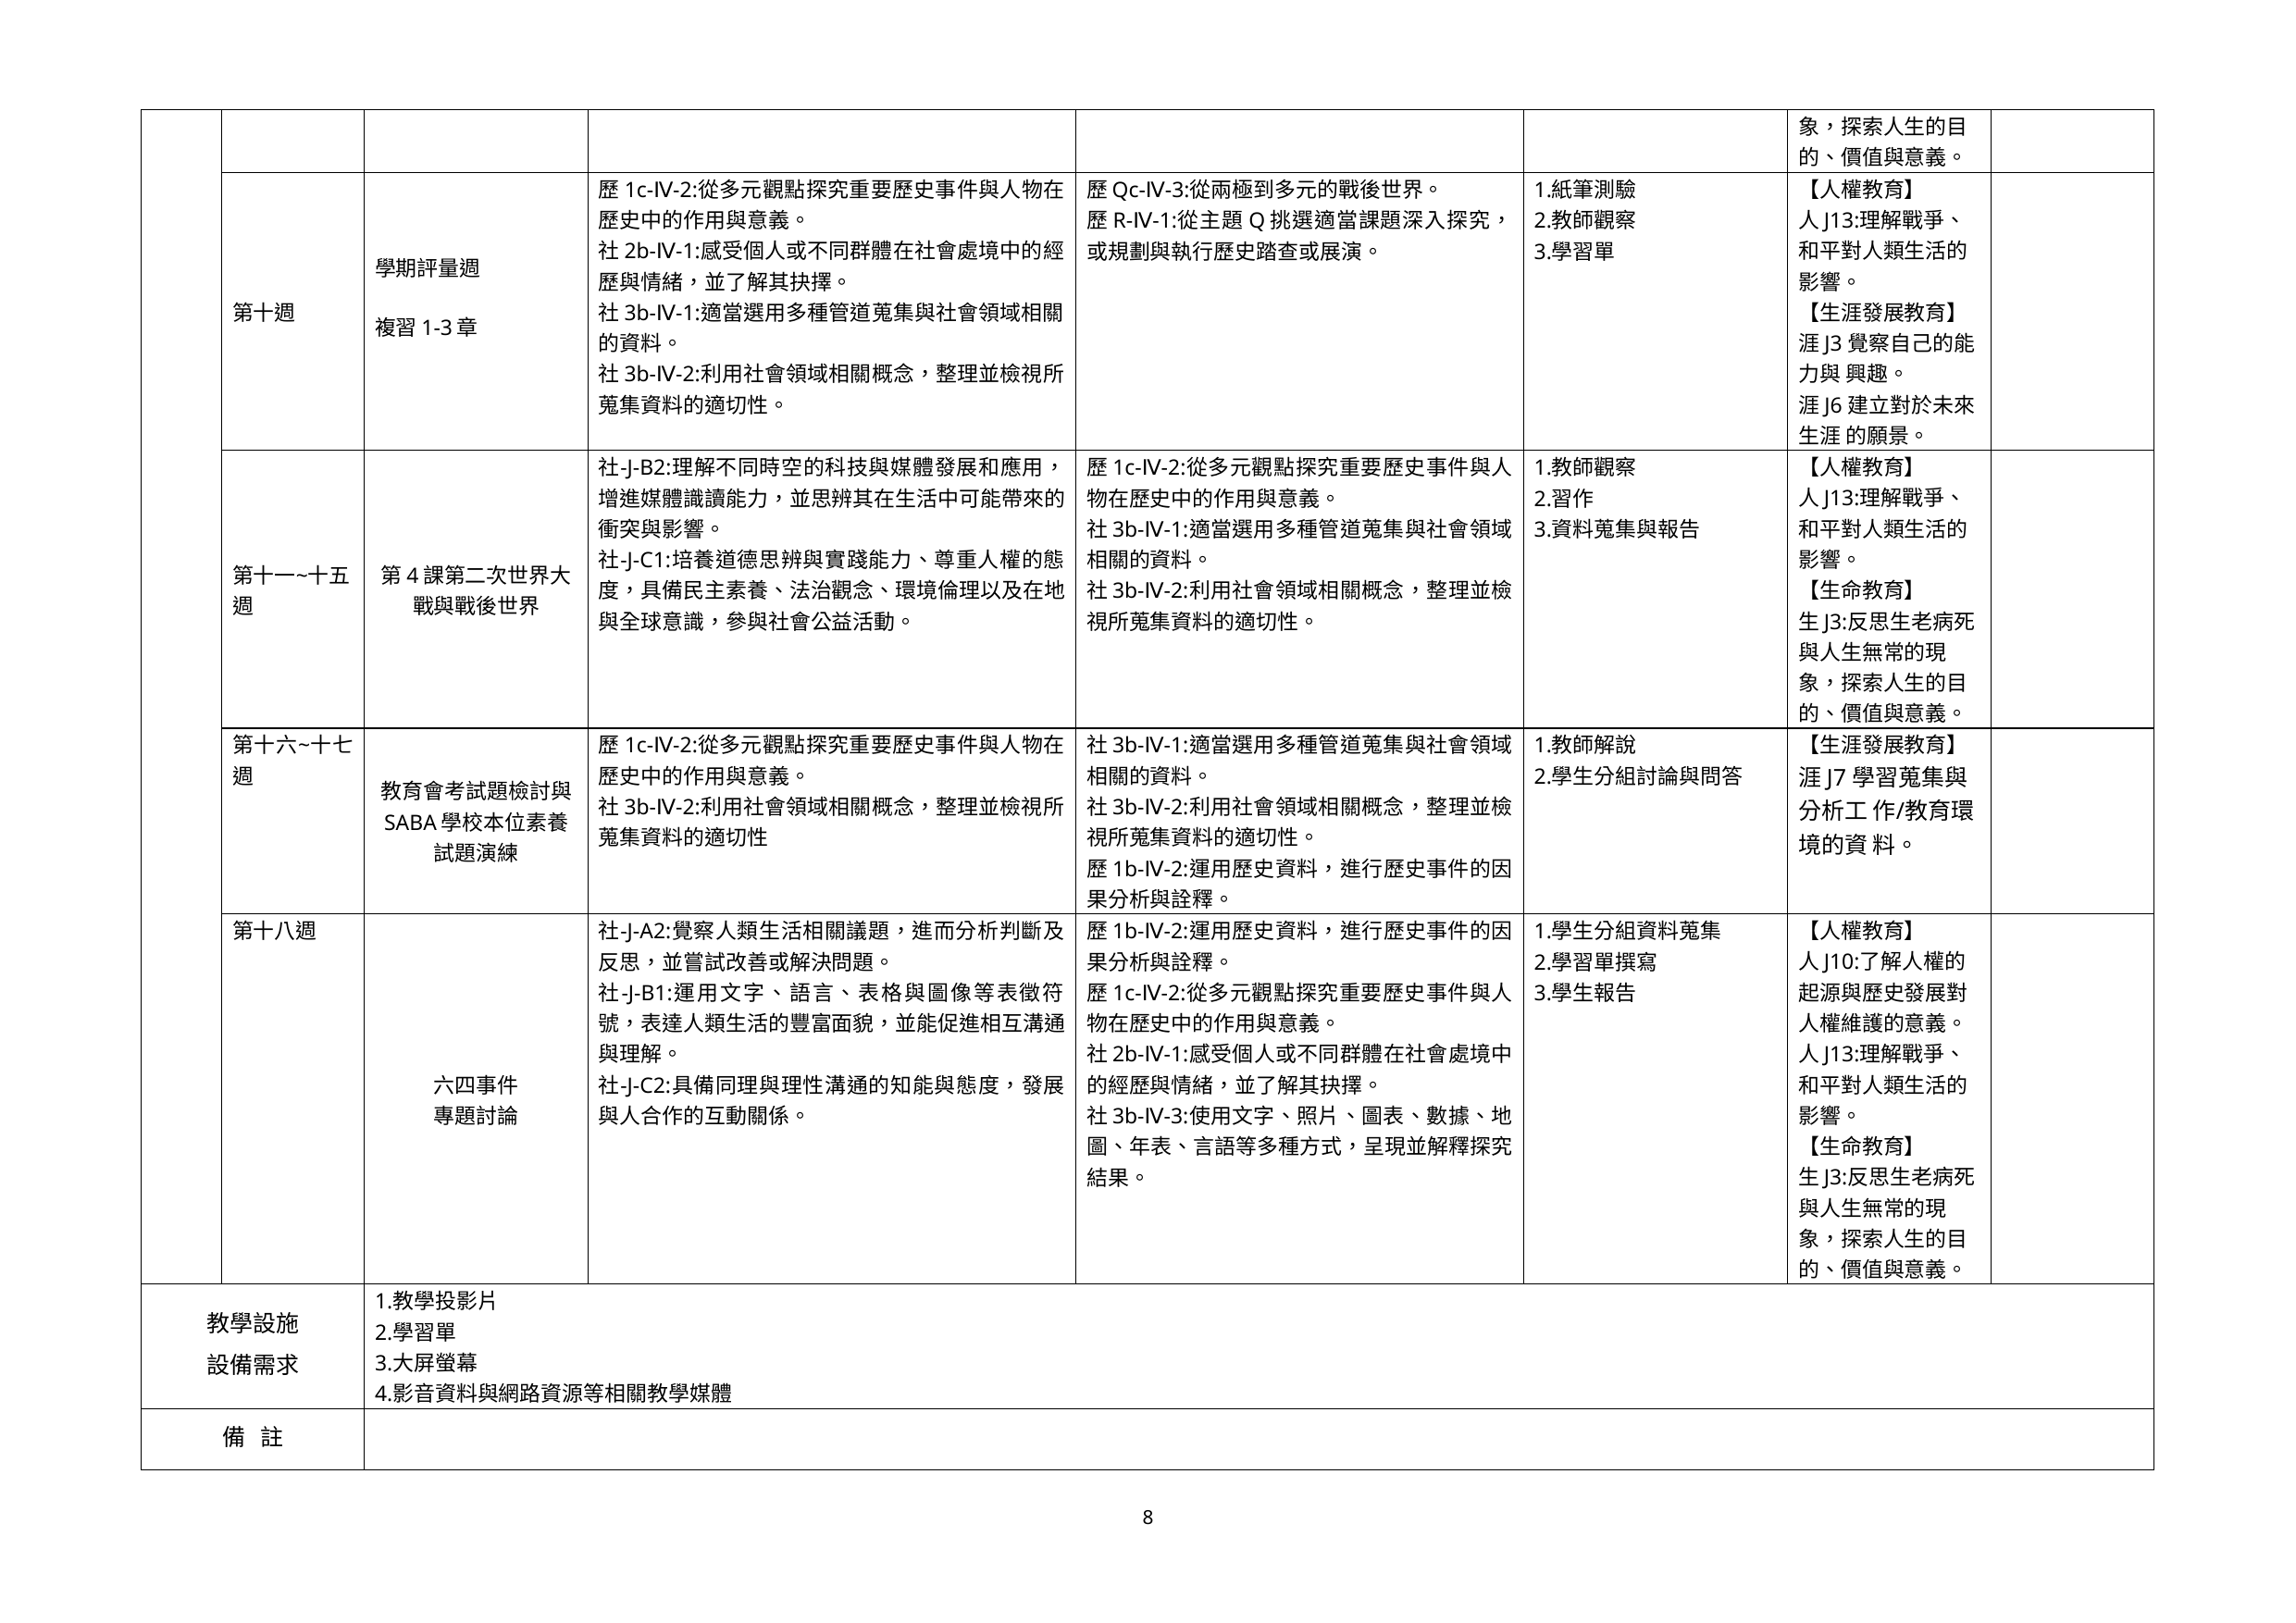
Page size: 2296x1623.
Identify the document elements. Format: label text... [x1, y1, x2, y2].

table_cell [1992, 914, 2153, 1283]
table_cell 象，探索人生的目的、價值與意義。 [1788, 110, 1991, 172]
table_cell [1076, 110, 1523, 172]
table_cell [1992, 110, 2153, 172]
table_cell 1.教學投影片 2.學習單 3.大屏螢幕 4.影音資料與網路資源等相關教學媒體 [365, 1284, 2153, 1408]
table_cell 社3b-Ⅳ-1:適當選用多種管道蒐集與社會領域相關的資料。 社3b-Ⅳ-2:利用社會領域相關概念，整理並檢視所蒐集資料的適切性。 歷1b-Ⅳ-2:運用歷史資料，進行歷史事件的因果分析與詮釋。 [1076, 729, 1523, 913]
table_cell 【生涯發展教育】 涯 J7 學習蒐集與分析工 作/教育環境的資 料。 [1788, 729, 1991, 913]
table_cell 備 註 [142, 1409, 364, 1469]
table_cell 第十八週 [222, 914, 364, 1283]
table_cell [1992, 729, 2153, 913]
table_cell 社-J-A2:覺察人類生活相關議題，進而分析判斷及反思，並嘗試改善或解決問題。 社-J-B1:運用文字、語言、表格與圖像等表徵符號，表達人類生活的豐富面貌，並能促進相互溝通與理解。 社-J-C2:具備同理與理性溝通的知能與態度，發展與人合作的互動關係。 [589, 914, 1075, 1283]
table_cell [365, 1409, 2153, 1469]
table_cell 六四事件 專題討論 [365, 914, 588, 1283]
table_cell 歷1c-Ⅳ-2:從多元觀點探究重要歷史事件與人物在歷史中的作用與意義。 社3b-Ⅳ-2:利用社會領域相關概念，整理並檢視所蒐集資料的適切性 [589, 729, 1075, 913]
table_cell 學期評量週 複習1-3章 [365, 173, 588, 450]
table_cell 【人權教育】 人J13:理解戰爭、和平對人類生活的影響。 【生命教育】 生J3:反思生老病死與人生無常的現象，探索人生的目的、價值與意義。 [1788, 451, 1991, 727]
table_cell [1524, 110, 1787, 172]
table_cell 第十六~十七週 [222, 729, 364, 913]
table_cell 【人權教育】 人J10:了解人權的起源與歷史發展對人權維護的意義。 人J13:理解戰爭、和平對人類生活的影響。 【生命教育】 生J3:反思生老病死與人生無常的現象，探索人生的目的、價值與意義。 [1788, 914, 1991, 1283]
table_cell [1992, 173, 2153, 450]
table_cell [222, 110, 364, 172]
table_cell 第十週 [222, 173, 364, 450]
table_cell 歷1b-Ⅳ-2:運用歷史資料，進行歷史事件的因果分析與詮釋。 歷1c-Ⅳ-2:從多元觀點探究重要歷史事件與人物在歷史中的作用與意義。 社2b-Ⅳ-1:感受個人或不同群體在社會處境中的經歷與情緒，並了解其抉擇。 社3b-Ⅳ-3:使用文字、照片、圖表、數據、地圖、年表、言語等多種方式，呈現並解釋探究結果。 [1076, 914, 1523, 1283]
table_cell 歷Qc-Ⅳ-3:從兩極到多元的戰後世界。 歷R-Ⅳ-1:從主題Q挑選適當課題深入探究，或規劃與執行歷史踏查或展演。 [1076, 173, 1523, 450]
table_cell [365, 110, 588, 172]
table_cell 教學設施 設備需求 [142, 1284, 364, 1408]
table_cell 社-J-B2:理解不同時空的科技與媒體發展和應用，增進媒體識讀能力，並思辨其在生活中可能帶來的衝突與影響。 社-J-C1:培養道德思辨與實踐能力、尊重人權的態度，具備民主素養、法治觀念、環境倫理以及在地與全球意識，參與社會公益活動。 [589, 451, 1075, 727]
table_cell 教育會考試題檢討與 SABA學校本位素養試題演練 [365, 729, 588, 913]
table_cell [589, 110, 1075, 172]
table_cell 1.紙筆測驗 2.教師觀察 3.學習單 [1524, 173, 1787, 450]
table_cell 【人權教育】 人J13:理解戰爭、和平對人類生活的影響。 【生涯發展教育】 涯 J3 覺察自己的能力與 興趣。 涯 J6 建立對於未來生涯 的願景。 [1788, 173, 1991, 450]
table_cell 1.教師觀察 2.習作 3.資料蒐集與報告 [1524, 451, 1787, 727]
table_cell 歷1c-Ⅳ-2:從多元觀點探究重要歷史事件與人物在歷史中的作用與意義。 社2b-Ⅳ-1:感受個人或不同群體在社會處境中的經歷與情緒，並了解其抉擇。 社3b-Ⅳ-1:適當選用多種管道蒐集與社會領域相關的資料。 社3b-Ⅳ-2:利用社會領域相關概念，整理並檢視所蒐集資料的適切性。 [589, 173, 1075, 450]
table_cell 第4課第二次世界大戰與戰後世界 [365, 451, 588, 727]
table_cell [1992, 451, 2153, 727]
table_cell 第十一~十五週 [222, 451, 364, 727]
table_cell 1.教師解說 2.學生分組討論與問答 [1524, 729, 1787, 913]
table_cell 1.學生分組資料蒐集 2.學習單撰寫 3.學生報告 [1524, 914, 1787, 1283]
table_cell 歷1c-Ⅳ-2:從多元觀點探究重要歷史事件與人物在歷史中的作用與意義。 社3b-Ⅳ-1:適當選用多種管道蒐集與社會領域相關的資料。 社3b-Ⅳ-2:利用社會領域相關概念，整理並檢視所蒐集資料的適切性。 [1076, 451, 1523, 727]
